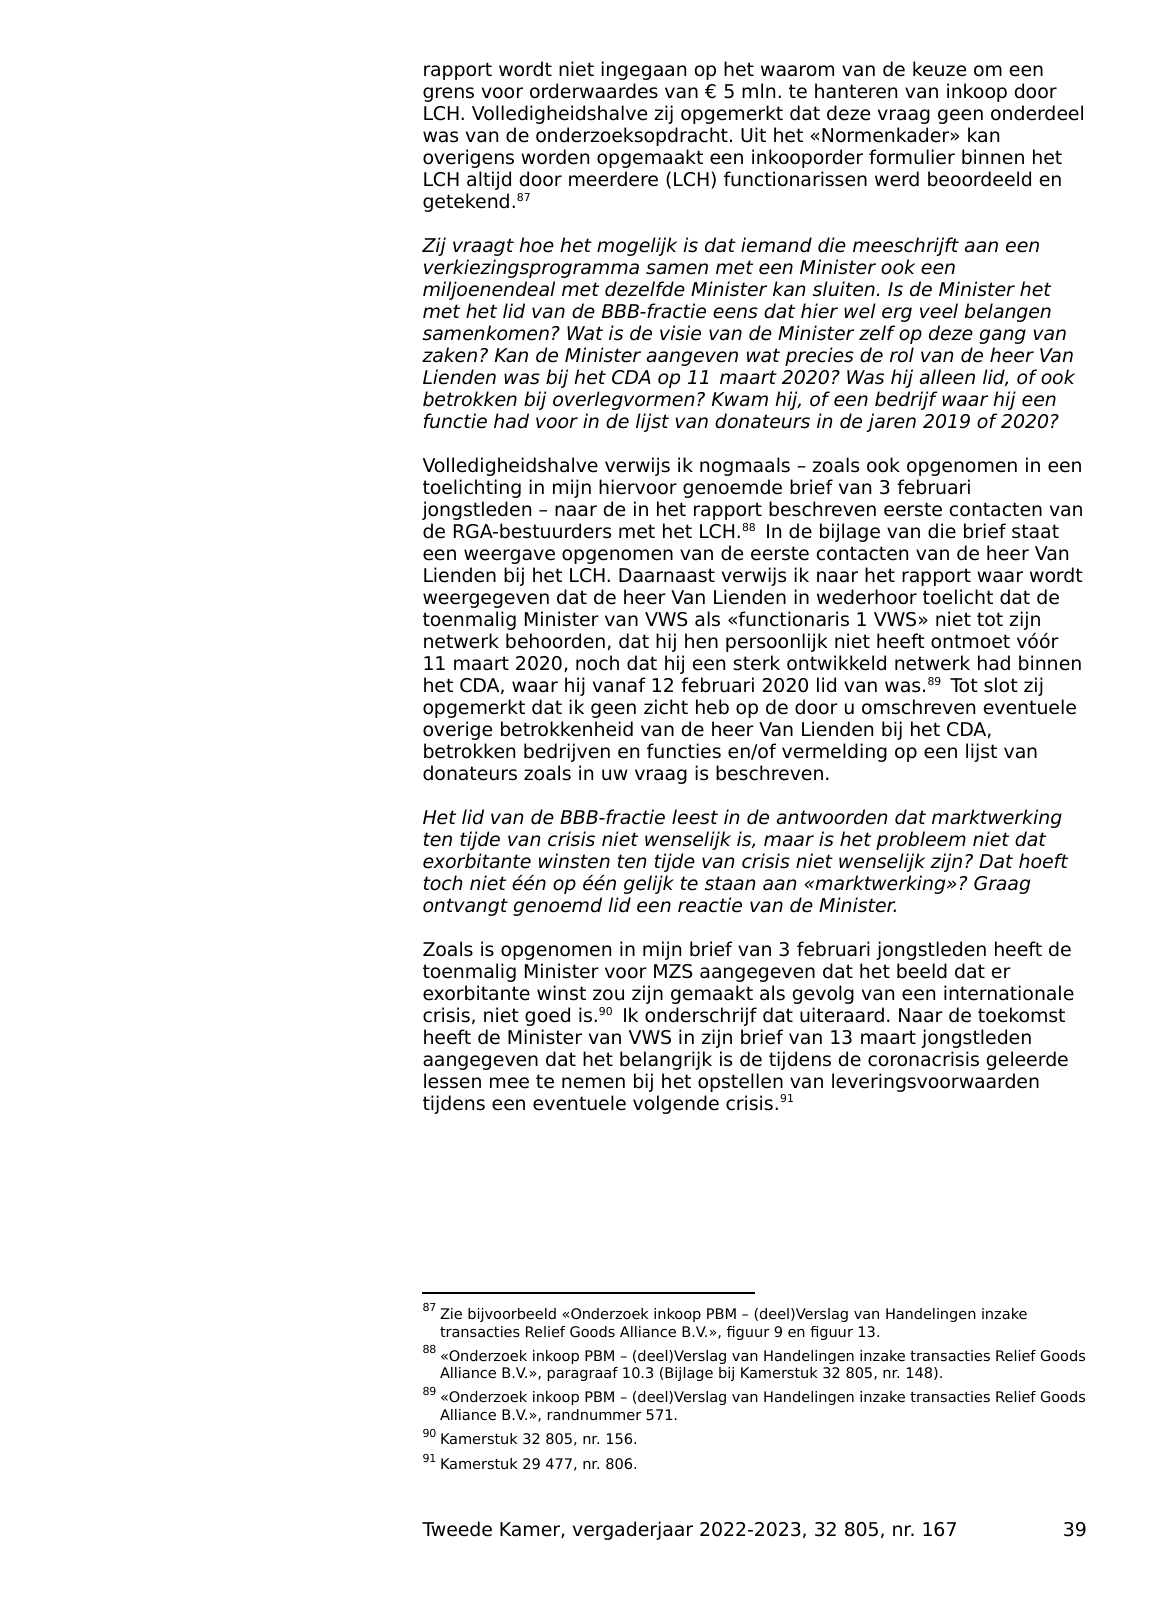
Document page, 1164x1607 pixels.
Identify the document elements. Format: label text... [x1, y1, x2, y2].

text Zoals is opgenomen in mijn brief van 3 februari jongstleden heeft de toenmalig Minister voor MZS aangegeven dat het beeld dat er exorbitante winst zou zijn gemaakt als gevolg van een internationale crisis, niet goed is. Ik onderschrijf dat uiteraard. Naar de toekomst heeft de Minister van VWS in zijn brief van 13 maart jongstleden aangegeven dat het belangrijk is de tijdens de coronacrisis geleerde lessen mee te nemen bij het opstellen van leveringsvoorwaarden tijdens een eventuele volgende crisis. [422, 939, 1087, 1115]
text Kamerstuk 32 805, nr. 156. [422, 1427, 1087, 1449]
text Kamerstuk 29 477, nr. 806. [422, 1452, 1087, 1474]
text Zie bijvoorbeeld «Onderzoek inkoop PBM – (deel)Verslag van Handelingen inzake transacties Relief Goods Alliance B.V.», figuur 9 en figuur 13. [422, 1302, 1087, 1341]
text Zij vraagt hoe het mogelijk is dat iemand die meeschrijft aan een verkiezingsprogramma samen met een Minister ook een miljoenendeal met dezelfde Minister kan sluiten. Is de Minister het met het lid van de BBB-fractie eens dat hier wel erg veel belangen samenkomen? Wat is de visie van de Minister zelf op deze gang van zaken? Kan de Minister aangeven wat precies de rol van de heer Van Lienden was bij het CDA op 11 maart 2020? Was hij alleen lid, of ook betrokken bij overlegvormen? Kwam hij, of een bedrijf waar hij een functie had voor in de lijst van donateurs in de jaren 2019 of 2020? [422, 235, 1087, 433]
text Het lid van de BBB-fractie leest in de antwoorden dat marktwerking ten tijde van crisis niet wenselijk is, maar is het probleem niet dat exorbitante winsten ten tijde van crisis niet wenselijk zijn? Dat hoeft toch niet één op één gelijk te staan aan «marktwerking»? Graag ontvangt genoemd lid een reactie van de Minister. [422, 807, 1087, 917]
text rapport wordt niet ingegaan op het waarom van de keuze om een grens voor orderwaardes van € 5 mln. te hanteren van inkoop door LCH. Volledigheidshalve zij opgemerkt dat deze vraag geen onderdeel was van de onderzoeksopdracht. Uit het «Normenkader» kan overigens worden opgemaakt een inkooporder formulier binnen het LCH altijd door meerdere (LCH) functionarissen werd beoordeeld en getekend. [422, 59, 1087, 213]
text «Onderzoek inkoop PBM – (deel)Verslag van Handelingen inzake transacties Relief Goods Alliance B.V.», paragraaf 10.3 (Bijlage bij Kamerstuk 32 805, nr. 148). [422, 1343, 1087, 1382]
text Volledigheidshalve verwijs ik nogmaals – zoals ook opgenomen in een toelichting in mijn hiervoor genoemde brief van 3 februari jongstleden – naar de in het rapport beschreven eerste contacten van de RGA-bestuurders met het LCH. In de bijlage van die brief staat een weergave opgenomen van de eerste contacten van de heer Van Lienden bij het LCH. Daarnaast verwijs ik naar het rapport waar wordt weergegeven dat de heer Van Lienden in wederhoor toelicht dat de toenmalig Minister van VWS als «functionaris 1 VWS» niet tot zijn netwerk behoorden, dat hij hen persoonlijk niet heeft ontmoet vóór 11 maart 2020, noch dat hij een sterk ontwikkeld netwerk had binnen het CDA, waar hij vanaf 12 februari 2020 lid van was. Tot slot zij opgemerkt dat ik geen zicht heb op de door u omschreven eventuele overige betrokkenheid van de heer Van Lienden bij het CDA, betrokken bedrijven en functies en/of vermelding op een lijst van donateurs zoals in uw vraag is beschreven. [422, 455, 1087, 785]
text «Onderzoek inkoop PBM – (deel)Verslag van Handelingen inzake transacties Relief Goods Alliance B.V.», randnummer 571. [422, 1385, 1087, 1424]
